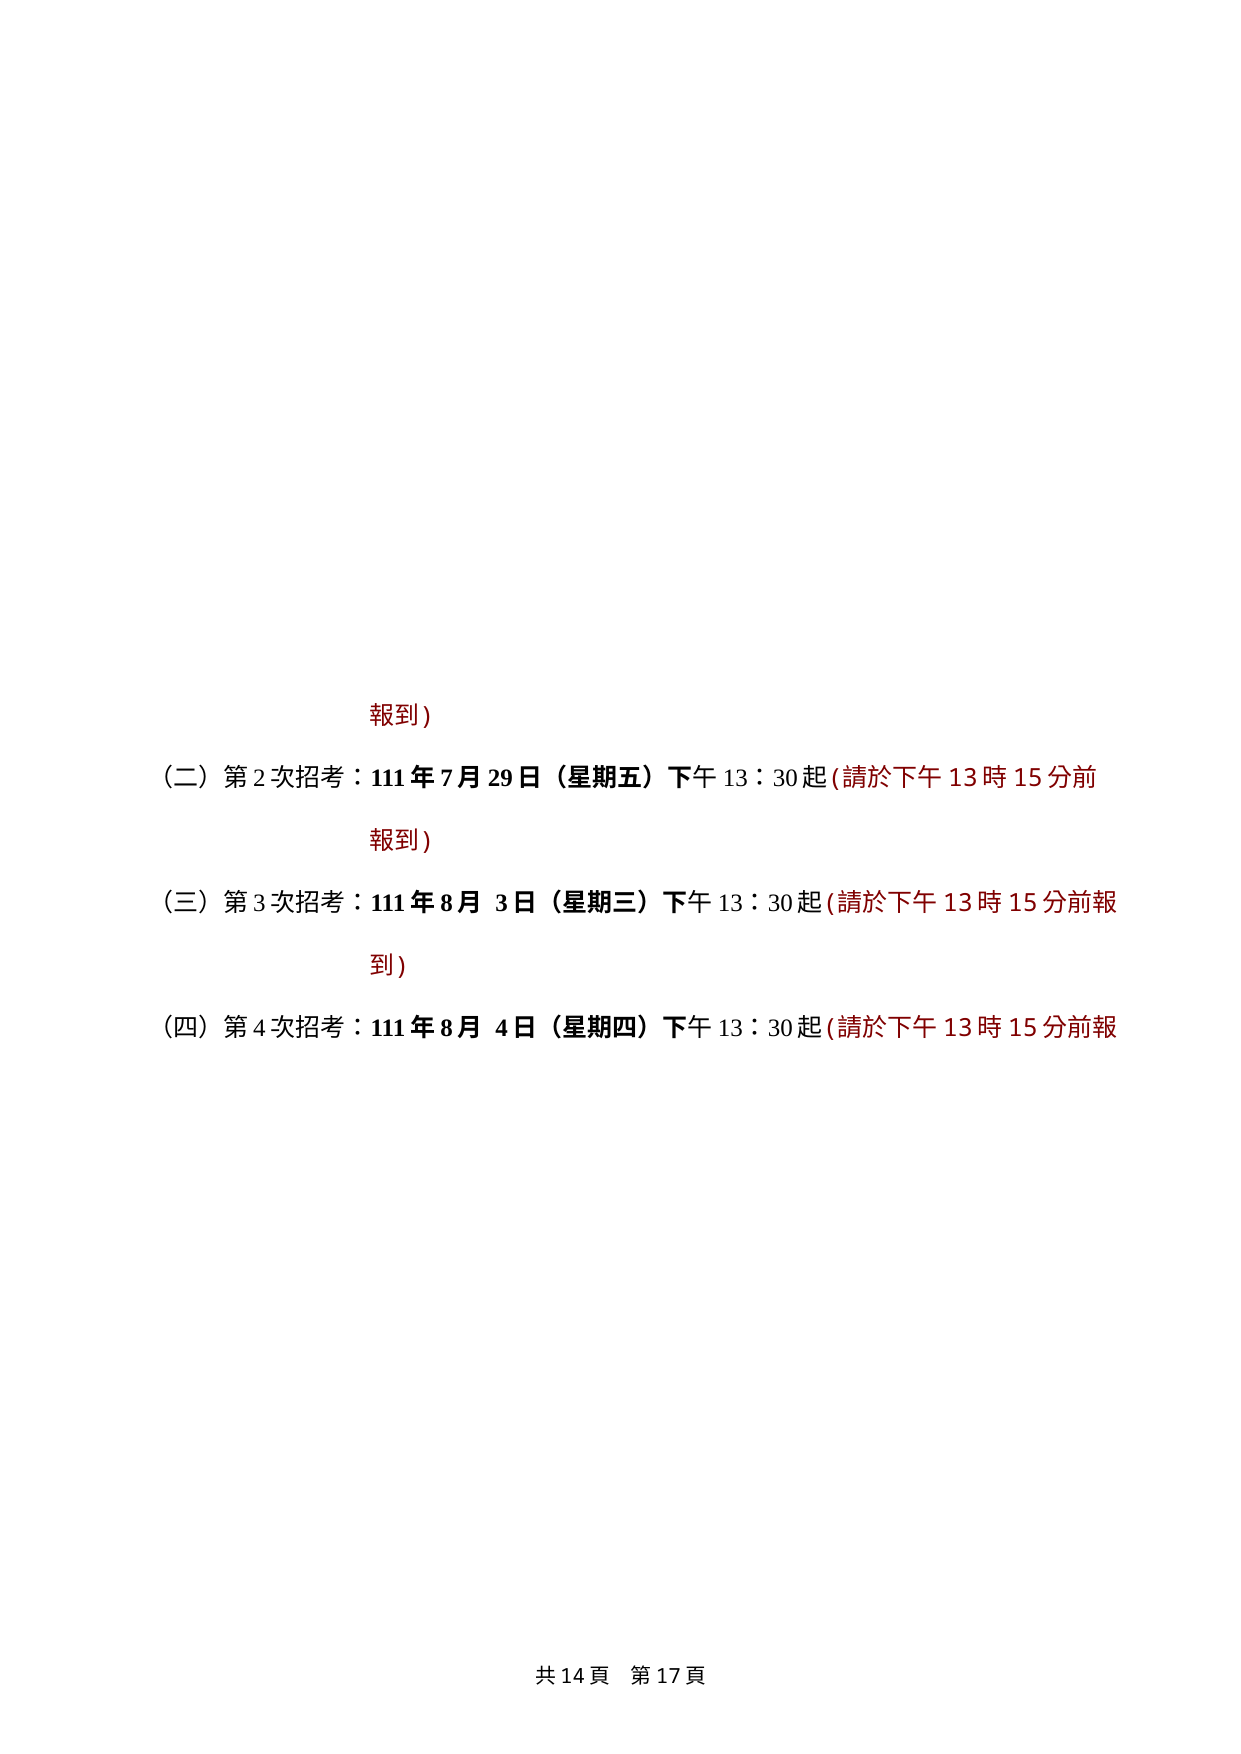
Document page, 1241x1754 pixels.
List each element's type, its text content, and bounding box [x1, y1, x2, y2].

text （四）第4次招考：111年8月 4日（星期四）下午13：30起(請於下午13時15分前報 [148, 984, 1122, 1047]
text （三）第3次招考：111年8月 3日（星期三）下午13：30起(請於下午13時15分前報到) [148, 859, 1122, 984]
text （二）第2次招考：111年7月29日（星期五）下午13：30起(請於下午13時15分前報到) [148, 734, 1122, 859]
text 報到) [148, 672, 1122, 734]
